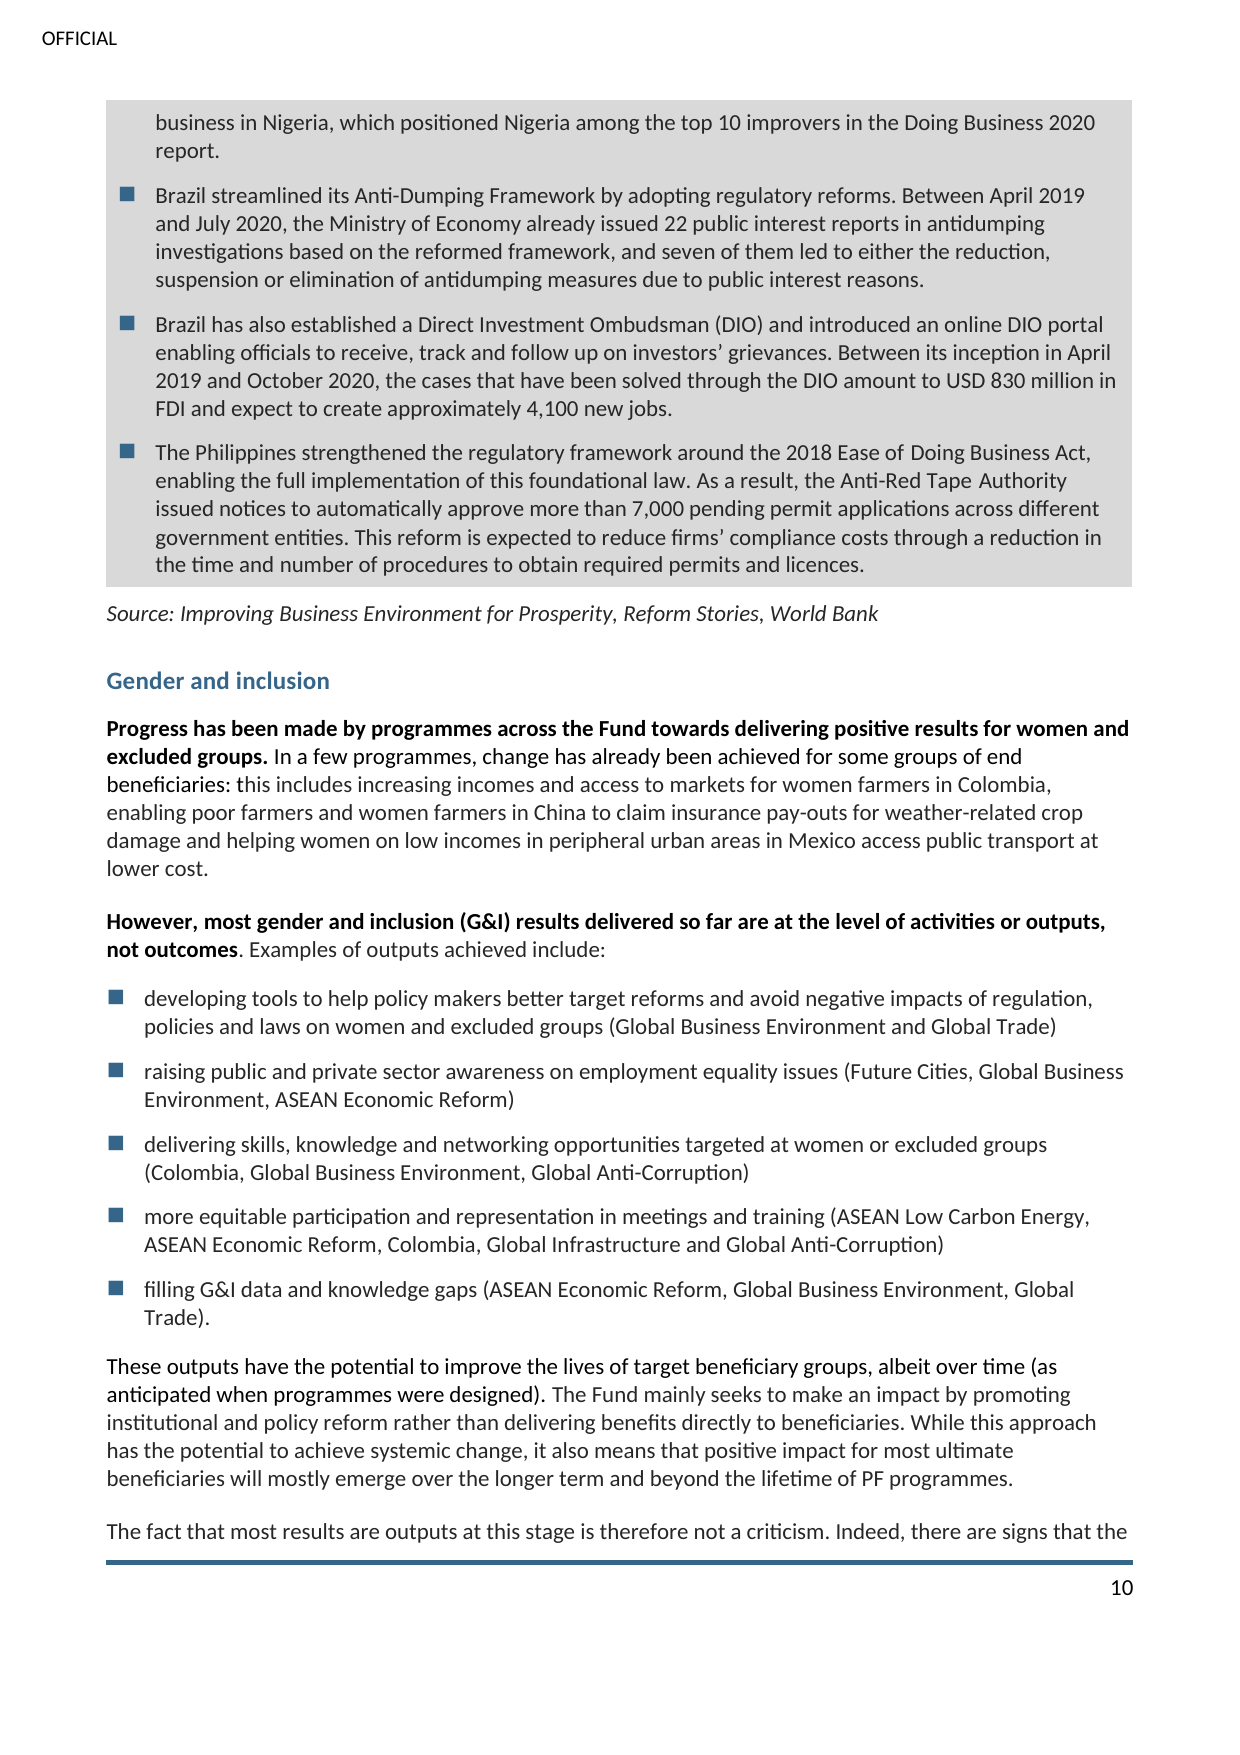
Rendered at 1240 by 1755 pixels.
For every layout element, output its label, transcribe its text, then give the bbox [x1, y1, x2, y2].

text These outputs have the potential to improve the lives of target beneficiary groups, albeit over time (as anticipated when programmes were designed). The Fund mainly seeks to make an impact by promoting institutional and policy reform rather than delivering benefits directly to beneficiaries. While this approach has the potential to achieve systemic change, it also means that positive impact for most ultimate beneficiaries will mostly emerge over the longer term and beyond the lifetime of PF programmes. [106, 1352, 1133, 1492]
text However, most gender and inclusion (G&I) results delivered so far are at the level of activities or outputs, not outcomes. Examples of outputs achieved include: [106, 907, 1133, 963]
list filling G&I data and knowledge gaps (ASEAN Economic Reform, Global Business Environment, Global Trade). [106, 1275, 1133, 1331]
list more equitable participation and representation in meetings and training (ASEAN Low Carbon Energy, ASEAN Economic Reform, Colombia, Global Infrastructure and Global Anti-Corruption) [106, 1202, 1133, 1258]
list raising public and private sector awareness on employment equality issues (Future Cities, Global Business Environment, ASEAN Economic Reform) [106, 1057, 1133, 1113]
text Source: Improving Business Environment for Prosperity, Reform Stories, World Bank [106, 599, 1133, 627]
text The fact that most results are outputs at this stage is therefore not a criticism. Indeed, there are signs that the [106, 1517, 1133, 1545]
list delivering skills, knowledge and networking opportunities targeted at women or excluded groups (Colombia, Global Business Environment, Global Anti-Corruption) [106, 1130, 1133, 1186]
text Progress has been made by programmes across the Fund towards delivering positive results for women and excluded groups. In a few programmes, change has already been achieved for some groups of end beneficiaries: this includes increasing incomes and access to markets for women farmers in Colombia, enabling poor farmers and women farmers in China to claim insurance pay-outs for weather-related crop damage and helping women on low incomes in peripheral urban areas in Mexico access public transport at lower cost. [106, 714, 1133, 882]
table_header business in Nigeria, which positioned Nigeria among the top 10 improvers in the Doing Business 2020 report. Brazil streamlined its Anti-Dumping Framework by adopting regulatory reforms. Between April 2019 and July 2020, the Ministry of Economy already issued 22 public interest reports in antidumping investigations based on the reformed framework, and seven of them led to either the reduction, suspension or elimination of antidumping measures due to public interest reasons. Brazil has also established a Direct Investment Ombudsman (DIO) and introduced an online DIO portal enabling officials to receive, track and follow up on investors’ grievances. Between its inception in April 2019 and October 2020, the cases that have been solved through the DIO amount to USD 830 million in FDI and expect to create approximately 4,100 new jobs. The Philippines strengthened the regulatory framework around the 2018 Ease of Doing Business Act, enabling the full implementation of this foundational law. As a result, the Anti-Red Tape Authority issued notices to automatically approve more than 7,000 pending permit applications across different government entities. This reform is expected to reduce firms’ compliance costs through a reduction in the time and number of procedures to obtain required permits and licences. [106, 100, 1132, 587]
list developing tools to help policy makers better target reforms and avoid negative impacts of regulation, policies and laws on women and excluded groups (Global Business Environment and Global Trade) [106, 984, 1133, 1040]
subtitle Gender and inclusion [106, 665, 1133, 696]
